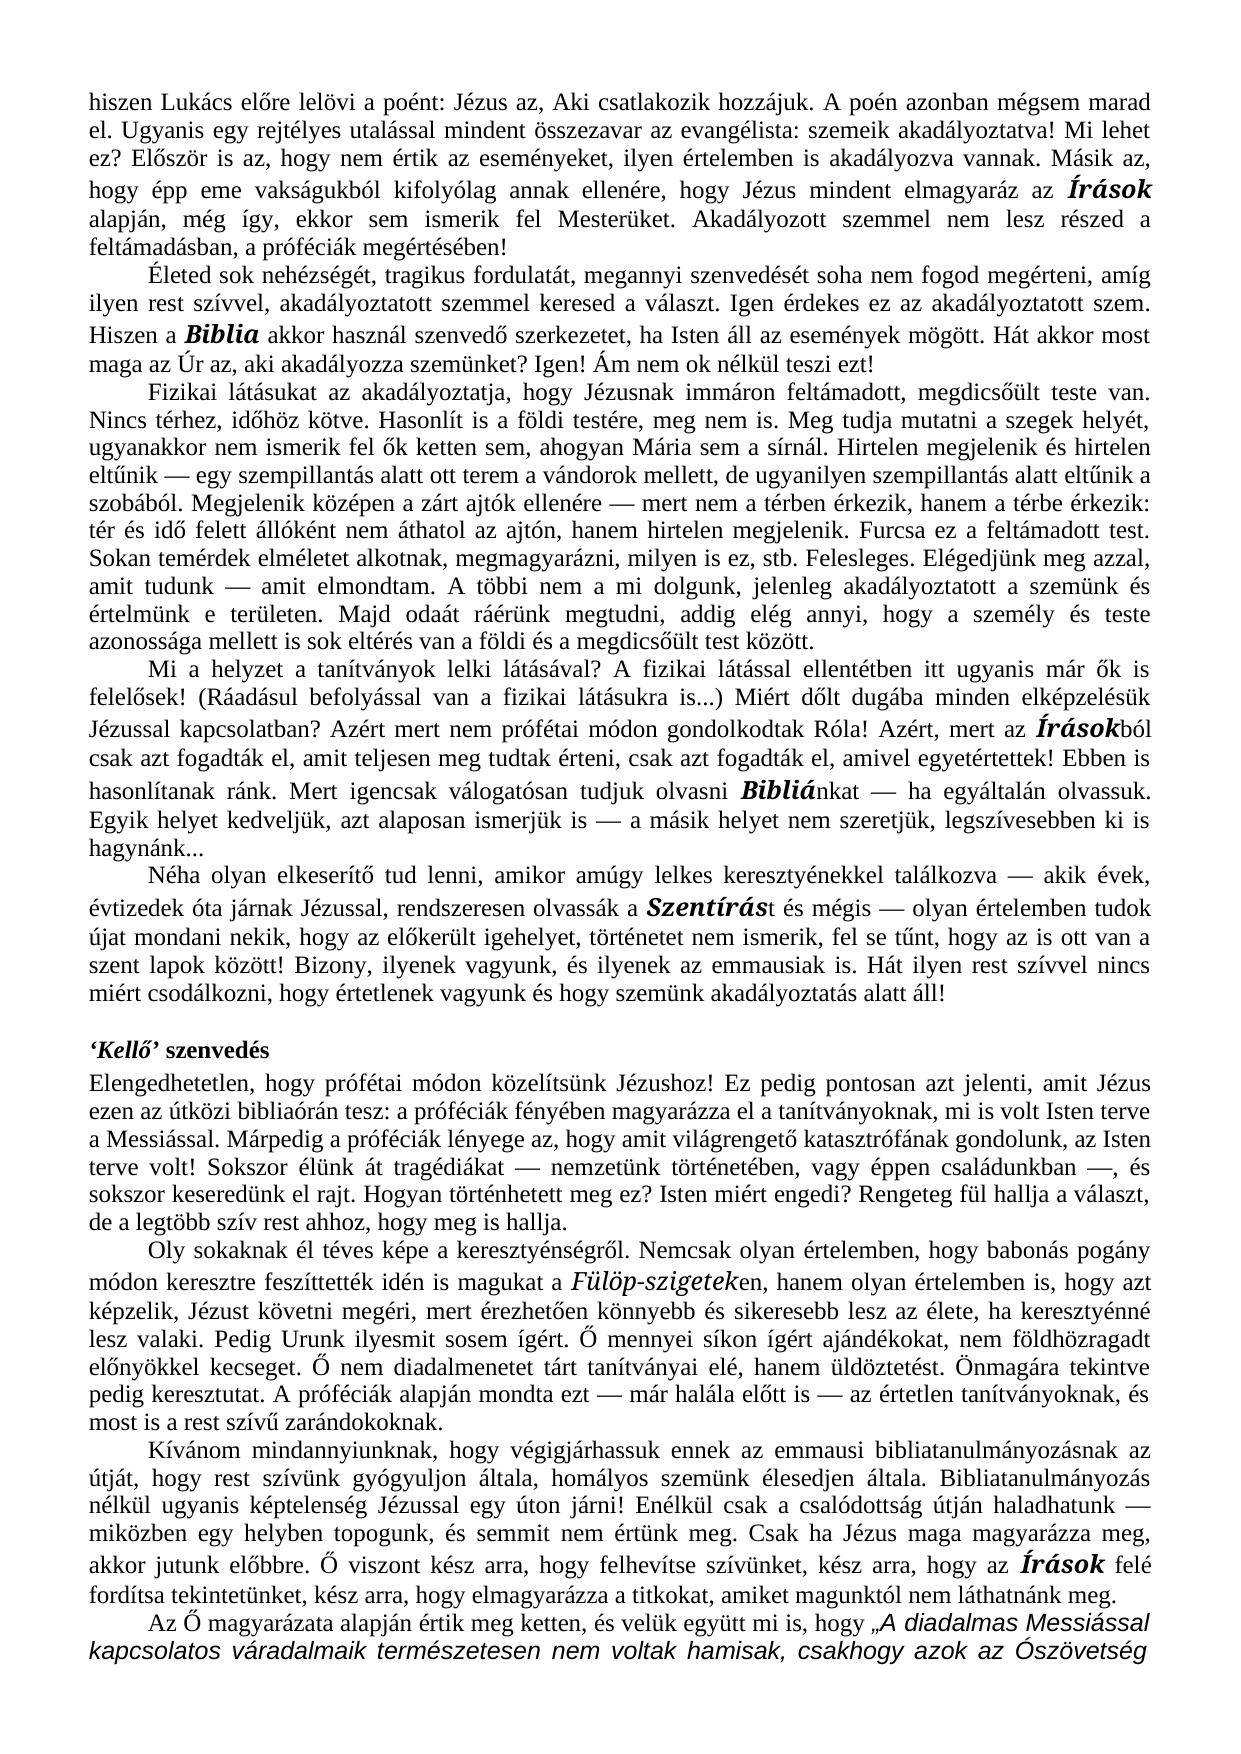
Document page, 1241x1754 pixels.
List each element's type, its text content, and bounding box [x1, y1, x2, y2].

text Néha olyan elkeserítő tud lenni, amikor amúgy lelkes keresztyénekkel találkozva ― akik évek, évtizedek óta járnak Jézussal, rendszeresen olvassák a Szentírást és mégis ― olyan értelemben tudok újat mondani nekik, hogy az előkerült igehelyet, történetet nem ismerik, fel se tűnt, hogy az is ott van a szent lapok között! Bizony, ilyenek vagyunk, és ilyenek az emmausiak is. Hát ilyen rest szívvel nincs miért csodálkozni, hogy értetlenek vagyunk és hogy szemünk akadályoztatás alatt áll! [88, 862, 1152, 1006]
text Fizikai látásukat az akadályoztatja, hogy Jézusnak immáron feltámadott, megdicsőült teste van. Nincs térhez, időhöz kötve. Hasonlít is a földi testére, meg nem is. Meg tudja mutatni a szegek helyét, ugyanakkor nem ismerik fel ők ketten sem, ahogyan Mária sem a sírnál. Hirtelen megjelenik és hirtelen eltűnik ― egy szempillantás alatt ott terem a vándorok mellett, de ugyanilyen szempillantás alatt eltűnik a szobából. Megjelenik középen a zárt ajtók ellenére ― mert nem a térben érkezik, hanem a térbe érkezik: tér és idő felett állóként nem áthatol az ajtón, hanem hirtelen megjelenik. Furcsa ez a feltámadott test. Sokan temérdek elméletet alkotnak, megmagyarázni, milyen is ez, stb. Felesleges. Elégedjünk meg azzal, amit tudunk ― amit elmondtam. A többi nem a mi dolgunk, jelenleg akadályoztatott a szemünk és értelmünk e területen. Majd odaát ráérünk megtudni, addig elég annyi, hogy a személy és teste azonossága mellett is sok eltérés van a földi és a megdicsőült test között. [88, 378, 1152, 655]
text Az Ő magyarázata alapján értik meg ketten, és velük együtt mi is, hogy „A diadalmas Messiással kapcsolatos váradalmaik természetesen nem voltak hamisak, csakhogy azok az Ószövetség [88, 1608, 1152, 1665]
text Oly sokaknak él téves képe a keresztyénségről. Nemcsak olyan értelemben, hogy babonás pogány módon keresztre feszíttették idén is magukat a Fülöp-szigeteken, hanem olyan értelemben is, hogy azt képzelik, Jézust követni megéri, mert érezhetően könnyebb és sikeresebb lesz az élete, ha keresztyénné lesz valaki. Pedig Urunk ilyesmit sosem ígért. Ő mennyei síkon ígért ajándékokat, nem földhözragadt előnyökkel kecseget. Ő nem diadalmenetet tárt tanítványai elé, hanem üldöztetést. Önmagára tekintve pedig keresztutat. A próféciák alapján mondta ezt ― már halála előtt is ― az értetlen tanítványoknak, és most is a rest szívű zarándokoknak. [88, 1236, 1152, 1436]
text Életed sok nehézségét, tragikus fordulatát, megannyi szenvedését soha nem fogod megérteni, amíg ilyen rest szívvel, akadályoztatott szemmel keresed a választ. Igen érdekes ez az akadályoztatott szem. Hiszen a Biblia akkor használ szenvedő szerkezetet, ha Isten áll az események mögött. Hát akkor most maga az Úr az, aki akadályozza szemünket? Igen! Ám nem ok nélkül teszi ezt! [88, 261, 1152, 378]
subtitle ‘Kellő’ szenvedés [88, 1036, 1152, 1064]
text hiszen Lukács előre lelövi a poént: Jézus az, Aki csatlakozik hozzájuk. A poén azonban mégsem marad el. Ugyanis egy rejtélyes utalással mindent összezavar az evangélista: szemeik akadályoztatva! Mi lehet ez? Először is az, hogy nem értik az eseményeket, ilyen értelemben is akadályozva vannak. Másik az, hogy épp eme vakságukból kifolyólag annak ellenére, hogy Jézus mindent elmagyaráz az Írások alapján, még így, ekkor sem ismerik fel Mesterüket. Akadályozott szemmel nem lesz részed a feltámadásban, a próféciák megértésében! [88, 88, 1152, 261]
text Kívánom mindannyiunknak, hogy végigjárhassuk ennek az emmausi bibliatanulmányozásnak az útját, hogy rest szívünk gyógyuljon általa, homályos szemünk élesedjen általa. Bibliatanulmányozás nélkül ugyanis képtelenség Jézussal egy úton járni! Enélkül csak a csalódottság útján haladhatunk ― miközben egy helyben topogunk, és semmit nem értünk meg. Csak ha Jézus maga magyarázza meg, akkor jutunk előbbre. Ő viszont kész arra, hogy felhevítse szívünket, kész arra, hogy az Írások felé fordítsa tekintetünket, kész arra, hogy elmagyarázza a titkokat, amiket magunktól nem láthatnánk meg. [88, 1436, 1152, 1608]
text Elengedhetetlen, hogy prófétai módon közelítsünk Jézushoz! Ez pedig pontosan azt jelenti, amit Jézus ezen az útközi bibliaórán tesz: a próféciák fényében magyarázza el a tanítványoknak, mi is volt Isten terve a Messiással. Márpedig a próféciák lényege az, hogy amit világrengető katasztrófának gondolunk, az Isten terve volt! Sokszor élünk át tragédiákat ― nemzetünk történetében, vagy éppen családunkban ―, és sokszor keseredünk el rajt. Hogyan történhetett meg ez? Isten miért engedi? Rengeteg fül hallja a választ, de a legtöbb szív rest ahhoz, hogy meg is hallja. [88, 1069, 1152, 1236]
text Mi a helyzet a tanítványok lelki látásával? A fizikai látással ellentétben itt ugyanis már ők is felelősek! (Ráadásul befolyással van a fizikai látásukra is...) Miért dőlt dugába minden elképzelésük Jézussal kapcsolatban? Azért mert nem prófétai módon gondolkodtak Róla! Azért, mert az Írásokból csak azt fogadták el, amit teljesen meg tudtak érteni, csak azt fogadták el, amivel egyetértettek! Ebben is hasonlítanak ránk. Mert igencsak válogatósan tudjuk olvasni Bibliánkat ― ha egyáltalán olvassuk. Egyik helyet kedveljük, azt alaposan ismerjük is ― a másik helyet nem szeretjük, legszívesebben ki is hagynánk... [88, 655, 1152, 862]
